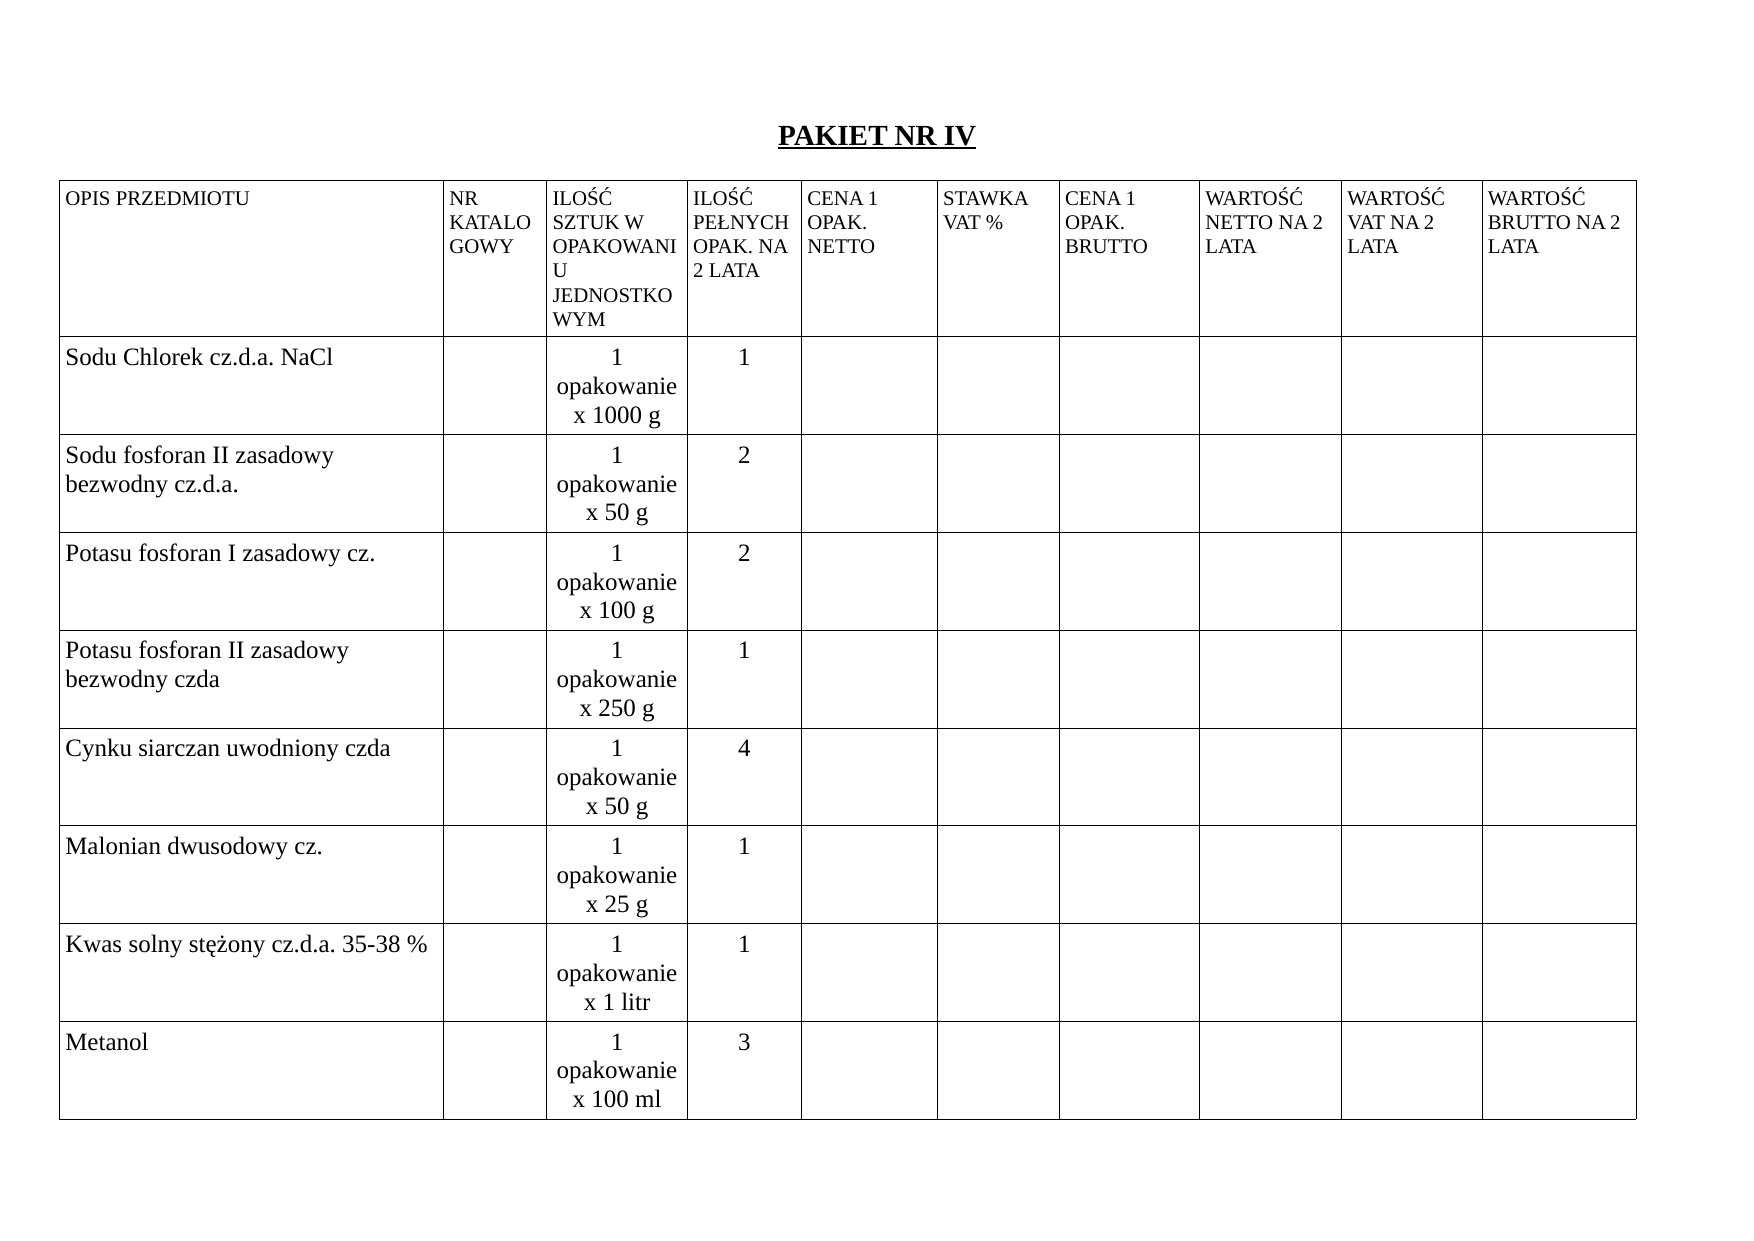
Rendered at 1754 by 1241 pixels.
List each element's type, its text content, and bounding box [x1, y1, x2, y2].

table_cell 1 opakowanie x 100 ml [547, 1022, 687, 1119]
table_cell [1483, 337, 1636, 434]
table_cell 1 opakowanie x 50 g [547, 729, 687, 825]
table_cell [938, 924, 1059, 1021]
table_cell [444, 337, 546, 434]
table_cell [1483, 729, 1636, 825]
table_cell [1060, 631, 1199, 728]
table_cell [1483, 924, 1636, 1021]
table_cell Potasu fosforan I zasadowy cz. [60, 533, 443, 630]
table_cell 2 [688, 435, 801, 532]
table_cell [938, 435, 1059, 532]
table_cell [1342, 826, 1482, 923]
table_cell 1 opakowanie x 250 g [547, 631, 687, 728]
table_cell [1342, 1022, 1482, 1119]
table_header WARTOŚĆ VAT NA 2 LATA [1342, 181, 1482, 336]
table_cell 1 opakowanie x 25 g [547, 826, 687, 923]
table_cell [938, 1022, 1059, 1119]
table_cell 1 [688, 924, 801, 1021]
table_header NR KATALOGOWY [444, 181, 546, 336]
table_cell [802, 435, 937, 532]
table_header WARTOŚĆ BRUTTO NA 2 LATA [1483, 181, 1636, 336]
table_cell [1200, 1022, 1341, 1119]
table_cell [938, 729, 1059, 825]
table_cell [1060, 435, 1199, 532]
table_cell [938, 337, 1059, 434]
table_cell 1 opakowanie x 50 g [547, 435, 687, 532]
table_cell [444, 533, 546, 630]
table_header STAWKA VAT % [938, 181, 1059, 336]
table_cell [444, 631, 546, 728]
table_cell Potasu fosforan II zasadowy bezwodny czda [60, 631, 443, 728]
table_cell [1060, 826, 1199, 923]
table_header CENA 1 OPAK. NETTO [802, 181, 937, 336]
table_cell [1342, 924, 1482, 1021]
table_cell [1200, 729, 1341, 825]
table_cell [1060, 924, 1199, 1021]
table_header ILOŚĆ SZTUK W OPAKOWANIU JEDNOSTKOWYM [547, 181, 687, 336]
table_cell [1200, 337, 1341, 434]
table_cell [444, 1022, 546, 1119]
table_cell [1342, 631, 1482, 728]
table_cell [1060, 729, 1199, 825]
table_cell [802, 826, 937, 923]
table_cell 1 [688, 631, 801, 728]
text PAKIET NR IV [118, 118, 1636, 152]
table_cell [802, 631, 937, 728]
table_cell [1342, 533, 1482, 630]
table_header CENA 1 OPAK. BRUTTO [1060, 181, 1199, 336]
table_cell Malonian dwusodowy cz. [60, 826, 443, 923]
table_cell [938, 631, 1059, 728]
table_cell [802, 924, 937, 1021]
table_cell 2 [688, 533, 801, 630]
table_cell [1342, 729, 1482, 825]
table_cell 1 [688, 337, 801, 434]
table_cell [1200, 826, 1341, 923]
table_cell [1483, 1022, 1636, 1119]
table_cell [1060, 1022, 1199, 1119]
table_cell [1200, 435, 1341, 532]
table_cell [444, 826, 546, 923]
table_cell [938, 533, 1059, 630]
table_cell 1 [688, 826, 801, 923]
table_cell [802, 337, 937, 434]
table_cell [1483, 631, 1636, 728]
table_cell [1060, 533, 1199, 630]
table_header WARTOŚĆ NETTO NA 2 LATA [1200, 181, 1341, 336]
table_cell [1342, 435, 1482, 532]
table_cell [1483, 533, 1636, 630]
table_cell [444, 924, 546, 1021]
table_cell [1483, 435, 1636, 532]
table_cell [1200, 924, 1341, 1021]
table_cell Cynku siarczan uwodniony czda [60, 729, 443, 825]
table_cell [802, 729, 937, 825]
table_cell [444, 729, 546, 825]
table_cell [938, 826, 1059, 923]
table_header ILOŚĆ PEŁNYCH OPAK. NA 2 LATA [688, 181, 801, 336]
table_cell 4 [688, 729, 801, 825]
table_cell 1 opakowanie x 100 g [547, 533, 687, 630]
table_cell Sodu fosforan II zasadowy bezwodny cz.d.a. [60, 435, 443, 532]
table_cell [1483, 826, 1636, 923]
table_cell 3 [688, 1022, 801, 1119]
table_cell 1 opakowanie x 1 litr [547, 924, 687, 1021]
table_cell [1200, 631, 1341, 728]
table_cell 1 opakowanie x 1000 g [547, 337, 687, 434]
table_cell [1060, 337, 1199, 434]
table_cell [802, 1022, 937, 1119]
table_cell [1342, 337, 1482, 434]
table_header OPIS PRZEDMIOTU [60, 181, 443, 336]
table_cell [1200, 533, 1341, 630]
table_cell Kwas solny stężony cz.d.a. 35-38 % [60, 924, 443, 1021]
table_cell Metanol [60, 1022, 443, 1119]
table_cell [802, 533, 937, 630]
table_cell Sodu Chlorek cz.d.a. NaCl [60, 337, 443, 434]
table_cell [444, 435, 546, 532]
